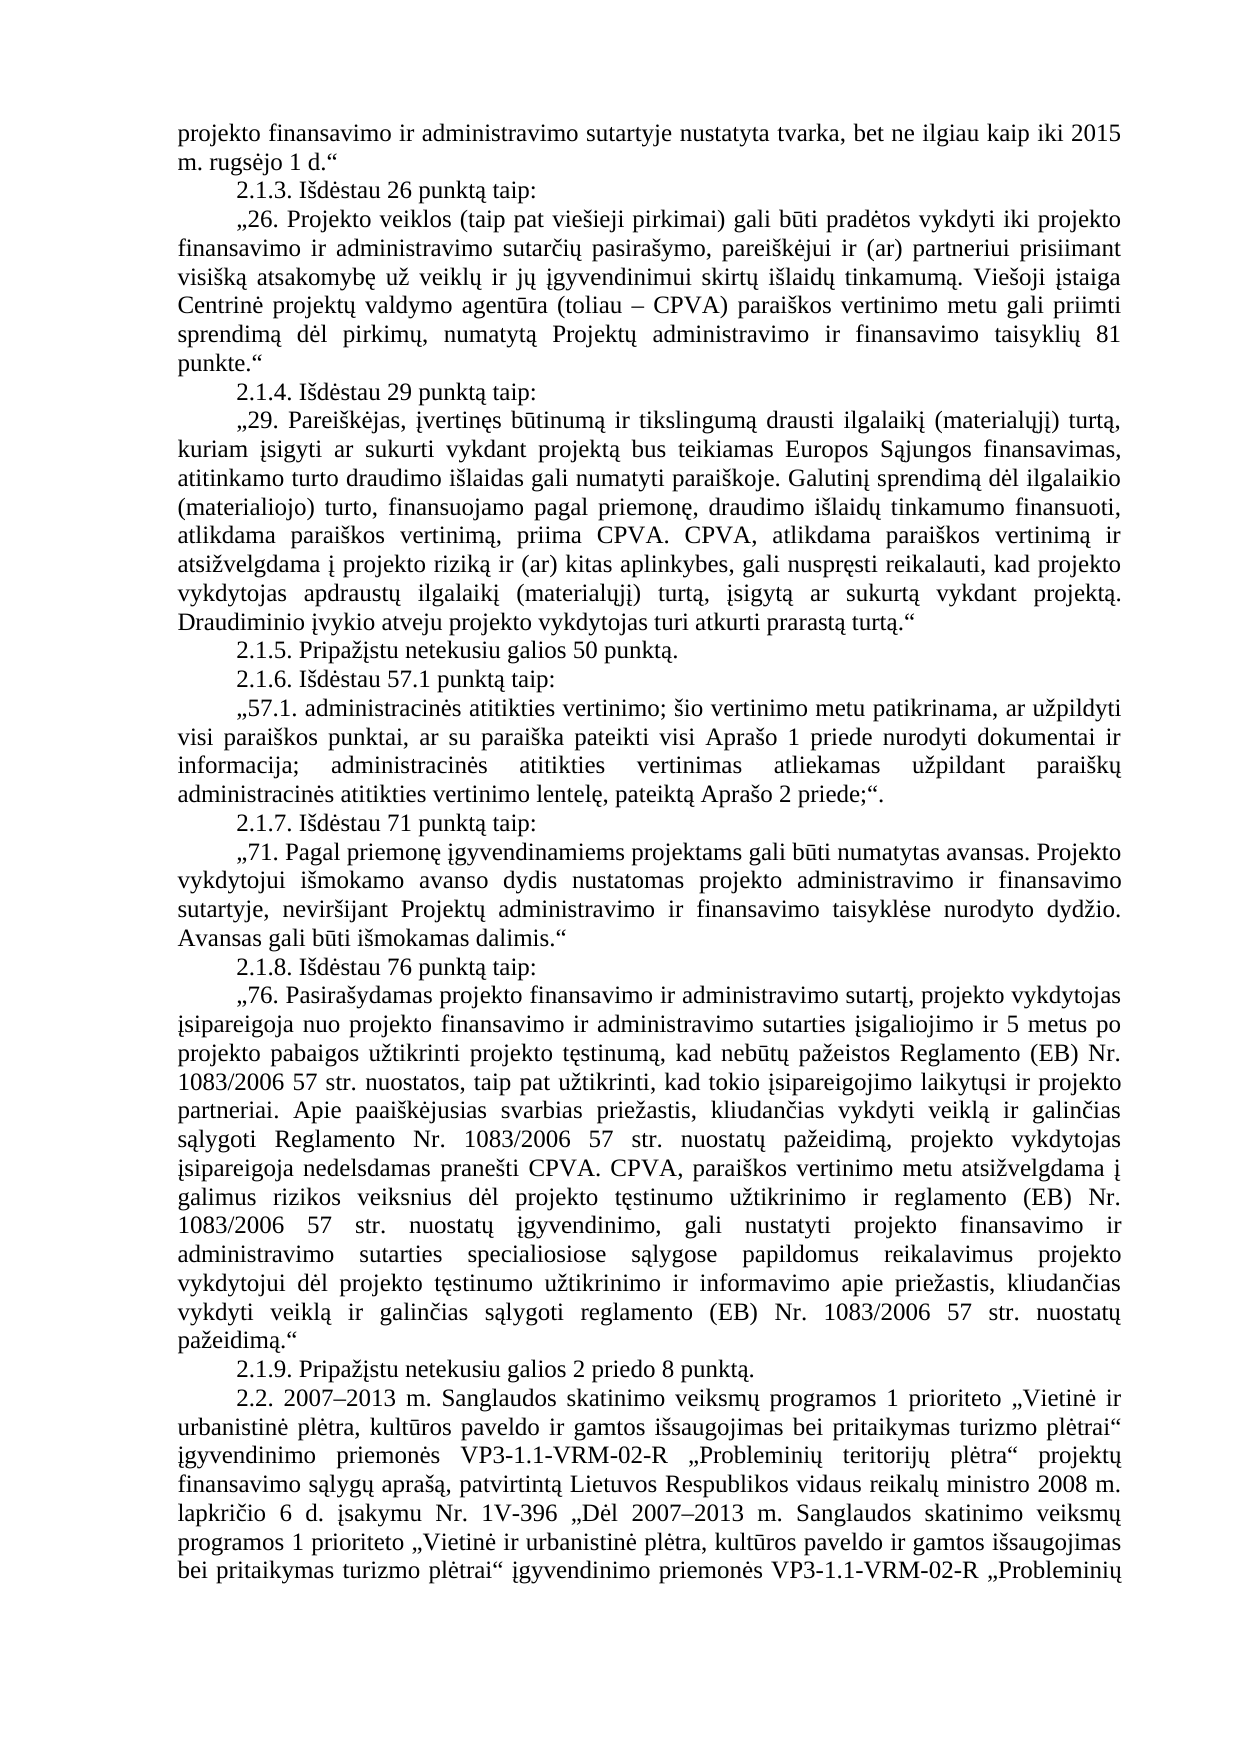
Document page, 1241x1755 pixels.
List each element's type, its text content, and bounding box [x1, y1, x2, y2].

text „29. Pareiškėjas, įvertinęs būtinumą ir tikslingumą drausti ilgalaikį (materialųjį) turtą, kuriam įsigyti ar sukurti vykdant projektą bus teikiamas Europos Sąjungos finansavimas, atitinkamo turto draudimo išlaidas gali numatyti paraiškoje. Galutinį sprendimą dėl ilgalaikio (materialiojo) turto, finansuojamo pagal priemonę, draudimo išlaidų tinkamumo finansuoti, atlikdama paraiškos vertinimą, priima CPVA. CPVA, atlikdama paraiškos vertinimą ir atsižvelgdama į projekto riziką ir (ar) kitas aplinkybes, gali nuspręsti reikalauti, kad projekto vykdytojas apdraustų ilgalaikį (materialųjį) turtą, įsigytą ar sukurtą vykdant projektą. Draudiminio įvykio atveju projekto vykdytojas turi atkurti prarastą turtą.“ [177, 406, 1122, 636]
text 2.1.7. Išdėstau 71 punktą taip: [177, 808, 1122, 837]
text 2.1.3. Išdėstau 26 punktą taip: [177, 176, 1122, 204]
text 2.1.9. Pripažįstu netekusiu galios 2 priedo 8 punktą. [177, 1354, 1122, 1383]
text 2.1.4. Išdėstau 29 punktą taip: [177, 377, 1122, 406]
text „71. Pagal priemonę įgyvendinamiems projektams gali būti numatytas avansas. Projekto vykdytojui išmokamo avanso dydis nustatomas projekto administravimo ir finansavimo sutartyje, neviršijant Projektų administravimo ir finansavimo taisyklėse nurodyto dydžio. Avansas gali būti išmokamas dalimis.“ [177, 837, 1122, 952]
text „76. Pasirašydamas projekto finansavimo ir administravimo sutartį, projekto vykdytojas įsipareigoja nuo projekto finansavimo ir administravimo sutarties įsigaliojimo ir 5 metus po projekto pabaigos užtikrinti projekto tęstinumą, kad nebūtų pažeistos Reglamento (EB) Nr. 1083/2006 57 str. nuostatos, taip pat užtikrinti, kad tokio įsipareigojimo laikytųsi ir projekto partneriai. Apie paaiškėjusias svarbias priežastis, kliudančias vykdyti veiklą ir galinčias sąlygoti Reglamento Nr. 1083/2006 57 str. nuostatų pažeidimą, projekto vykdytojas įsipareigoja nedelsdamas pranešti CPVA. CPVA, paraiškos vertinimo metu atsižvelgdama į galimus rizikos veiksnius dėl projekto tęstinumo užtikrinimo ir reglamento (EB) Nr. 1083/2006 57 str. nuostatų įgyvendinimo, gali nustatyti projekto finansavimo ir administravimo sutarties specialiosiose sąlygose papildomus reikalavimus projekto vykdytojui dėl projekto tęstinumo užtikrinimo ir informavimo apie priežastis, kliudančias vykdyti veiklą ir galinčias sąlygoti reglamento (EB) Nr. 1083/2006 57 str. nuostatų pažeidimą.“ [177, 981, 1122, 1354]
text 2.1.5. Pripažįstu netekusiu galios 50 punktą. [177, 636, 1122, 664]
text „26. Projekto veiklos (taip pat viešieji pirkimai) gali būti pradėtos vykdyti iki projekto finansavimo ir administravimo sutarčių pasirašymo, pareiškėjui ir (ar) partneriui prisiimant visišką atsakomybę už veiklų ir jų įgyvendinimui skirtų išlaidų tinkamumą. Viešoji įstaiga Centrinė projektų valdymo agentūra (toliau – CPVA) paraiškos vertinimo metu gali priimti sprendimą dėl pirkimų, numatytą Projektų administravimo ir finansavimo taisyklių 81 punkte.“ [177, 204, 1122, 377]
text projekto finansavimo ir administravimo sutartyje nustatyta tvarka, bet ne ilgiau kaip iki 2015 m. rugsėjo 1 d.“ [177, 118, 1122, 176]
text 2.1.6. Išdėstau 57.1 punktą taip: [177, 664, 1122, 693]
text „57.1. administracinės atitikties vertinimo; šio vertinimo metu patikrinama, ar užpildyti visi paraiškos punktai, ar su paraiška pateikti visi Aprašo 1 priede nurodyti dokumentai ir informacija; administracinės atitikties vertinimas atliekamas užpildant paraiškų administracinės atitikties vertinimo lentelę, pateiktą Aprašo 2 priede;“. [177, 693, 1122, 808]
text 2.1.8. Išdėstau 76 punktą taip: [177, 952, 1122, 981]
text 2.2. 2007–2013 m. Sanglaudos skatinimo veiksmų programos 1 prioriteto „Vietinė ir urbanistinė plėtra, kultūros paveldo ir gamtos išsaugojimas bei pritaikymas turizmo plėtrai“ įgyvendinimo priemonės VP3-1.1-VRM-02-R „Probleminių teritorijų plėtra“ projektų finansavimo sąlygų aprašą, patvirtintą Lietuvos Respublikos vidaus reikalų ministro 2008 m. lapkričio 6 d. įsakymu Nr. 1V-396 „Dėl 2007–2013 m. Sanglaudos skatinimo veiksmų programos 1 prioriteto „Vietinė ir urbanistinė plėtra, kultūros paveldo ir gamtos išsaugojimas bei pritaikymas turizmo plėtrai“ įgyvendinimo priemonės VP3-1.1-VRM-02-R „Probleminių [177, 1383, 1122, 1584]
